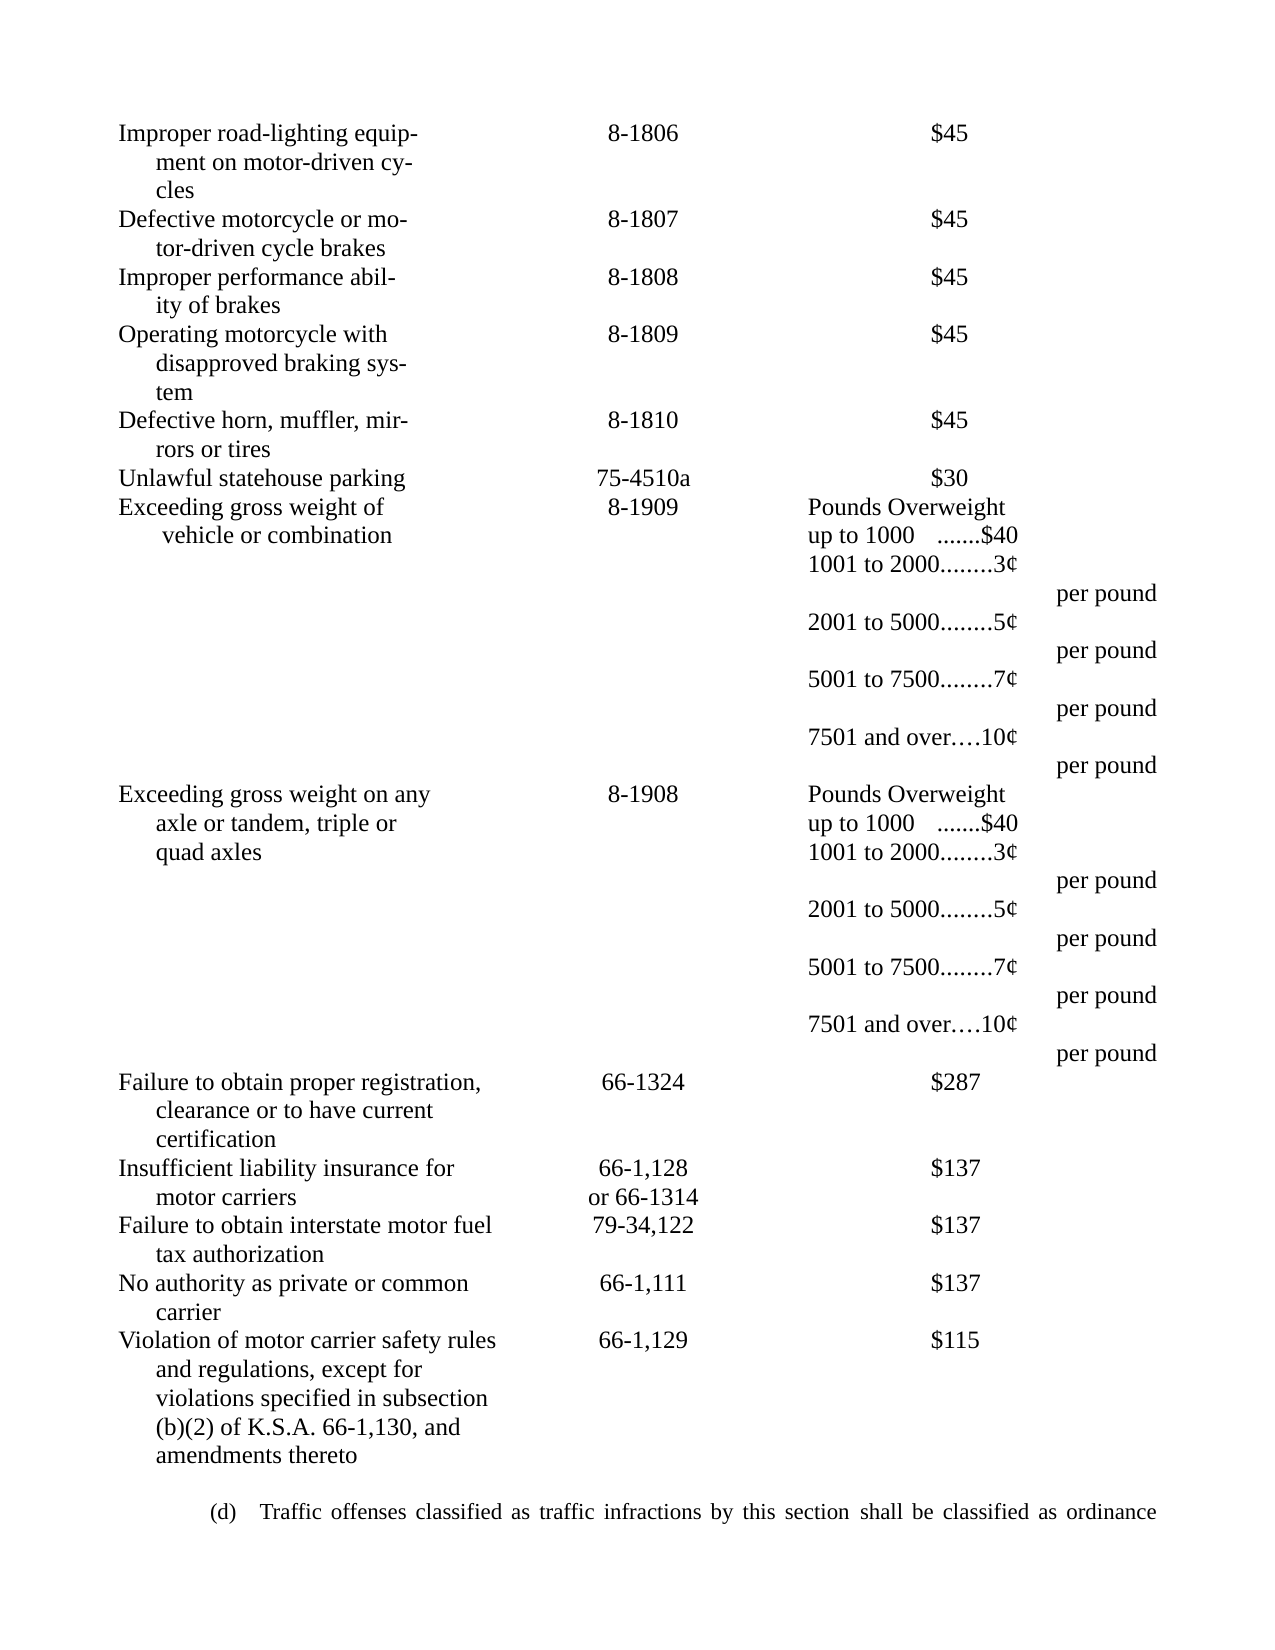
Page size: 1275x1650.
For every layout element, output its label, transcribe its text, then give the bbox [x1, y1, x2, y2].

text certification [118, 1124, 1157, 1153]
text per pound [118, 578, 1157, 607]
text per pound [118, 636, 1157, 664]
text 2001 to 5000 5¢ [118, 607, 1157, 636]
text per pound [118, 866, 1157, 894]
text tax authorization [118, 1239, 1157, 1268]
text clearance or to have current [118, 1096, 1157, 1124]
text Failure to obtain interstate motor fuel 79-34,122 $137 [118, 1211, 1157, 1239]
text Unlawful statehouse parking 75-4510a $30 [118, 463, 1157, 492]
text Insufficient liability insurance for 66-1,128 $137 [118, 1153, 1157, 1182]
text 1001 to 2000 3¢ [118, 549, 1157, 578]
text per pound [118, 693, 1157, 722]
text 5001 to 7500 7¢ [118, 664, 1157, 693]
text Exceeding gross weight on any 8-1908 Pounds Overweight [118, 779, 1157, 808]
text Defective horn, muffler, mir- 8-1810 $45 [118, 406, 1157, 434]
text 7501 and over 10¢ [118, 1009, 1157, 1038]
text violations specified in subsection [118, 1383, 1157, 1412]
text tor-driven cycle brakes [118, 233, 1157, 262]
text per pound [118, 1038, 1157, 1067]
text Exceeding gross weight of 8-1909 Pounds Overweight [118, 492, 1157, 521]
text per pound [118, 981, 1157, 1009]
text per pound [118, 751, 1157, 779]
text vehicle or combination up to 1000 $40 [118, 521, 1157, 549]
text and regulations, except for [118, 1354, 1157, 1383]
text amendments thereto [118, 1441, 1157, 1469]
text ment on motor-driven cy- cles [118, 147, 1157, 204]
text motor carriers or 66-1314 [118, 1182, 1157, 1211]
text rors or tires [118, 434, 1157, 463]
text 7501 and over 10¢ [118, 722, 1157, 751]
text ity of brakes [118, 291, 1157, 319]
text carrier [118, 1297, 1157, 1326]
text Failure to obtain proper registration, 66-1324 $287 [118, 1067, 1157, 1096]
text axle or tandem, triple or up to 1000 $40 [118, 808, 1157, 837]
text Violation of motor carrier safety rules 66-1,129 $115 [118, 1326, 1157, 1354]
text (b)(2) of K.S.A. 66-1,130, and [118, 1412, 1157, 1441]
text disapproved braking sys- tem [118, 348, 1157, 406]
text Operating motorcycle with 8-1809 $45 [118, 319, 1157, 348]
text No authority as private or common 66-1,111 $137 [118, 1268, 1157, 1297]
text quad axles 1001 to 2000 3¢ [118, 837, 1157, 866]
text per pound [118, 923, 1157, 952]
text Defective motorcycle or mo- 8-1807 $45 [118, 204, 1157, 233]
text Improper road-lighting equip- 8-1806 $45 [118, 118, 1157, 147]
text 2001 to 5000 5¢ [118, 894, 1157, 923]
text (d) Traffic offenses classified as traffic infractions by this section shall be classified as ordinance [118, 1498, 1157, 1524]
text 5001 to 7500 7¢ [118, 952, 1157, 981]
text Improper performance abil- 8-1808 $45 [118, 262, 1157, 291]
